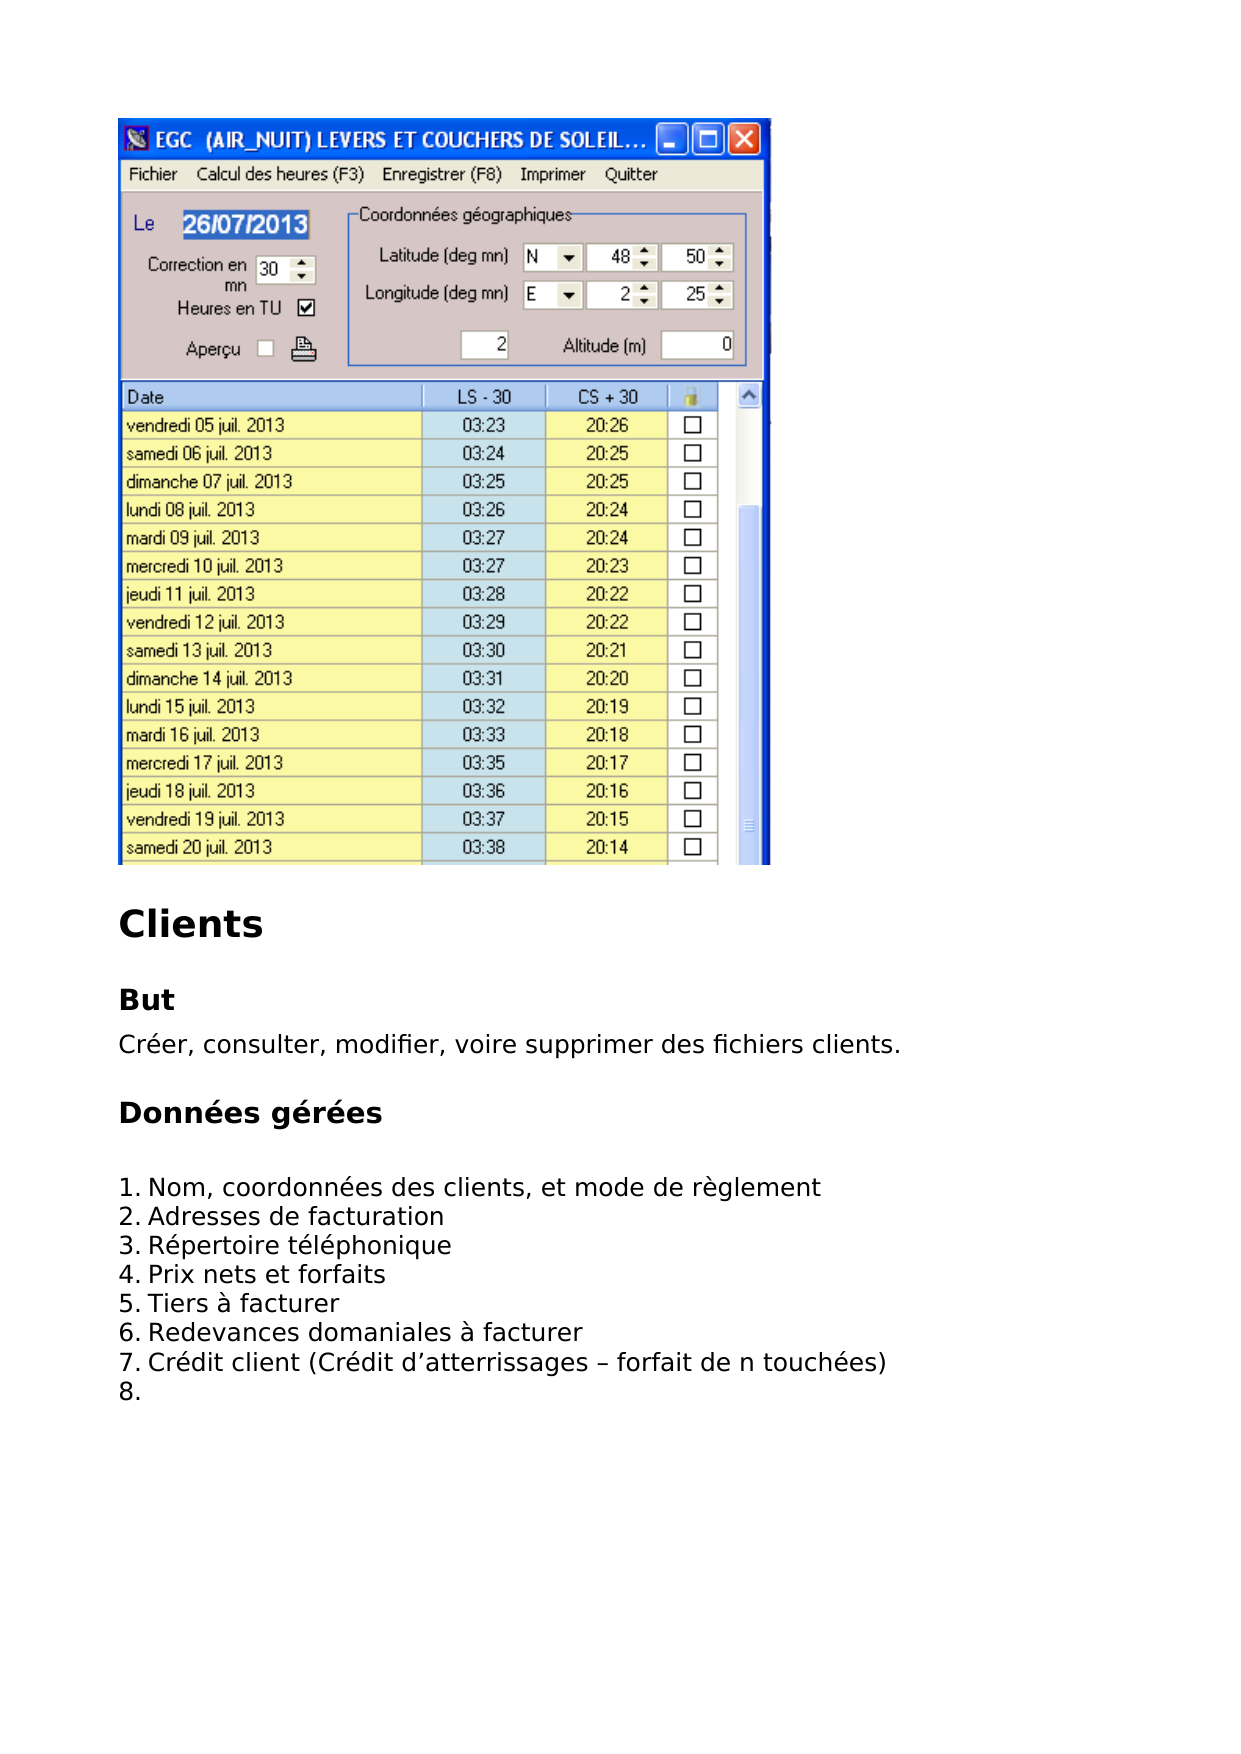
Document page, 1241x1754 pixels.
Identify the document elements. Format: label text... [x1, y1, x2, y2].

list Adresses de facturation [118, 1202, 1122, 1231]
text Créer, consulter, modifier, voire supprimer des fichiers clients. [118, 1030, 1122, 1059]
list Prix nets et forfaits [118, 1260, 1122, 1289]
subtitle But [118, 984, 1122, 1018]
list Redevances domaniales à facturer [118, 1318, 1122, 1348]
list Historique des factures et avoirs [118, 1377, 1122, 1406]
picture [118, 118, 772, 865]
subtitle Données gérées [118, 1097, 1122, 1131]
list Crédit client (Crédit d’atterrissages – forfait de n touchées) [118, 1348, 1122, 1377]
list Répertoire téléphonique [118, 1231, 1122, 1260]
list Nom, coordonnées des clients, et mode de règlement [118, 1173, 1122, 1202]
subtitle Clients [118, 902, 1122, 946]
list Tiers à facturer [118, 1289, 1122, 1318]
